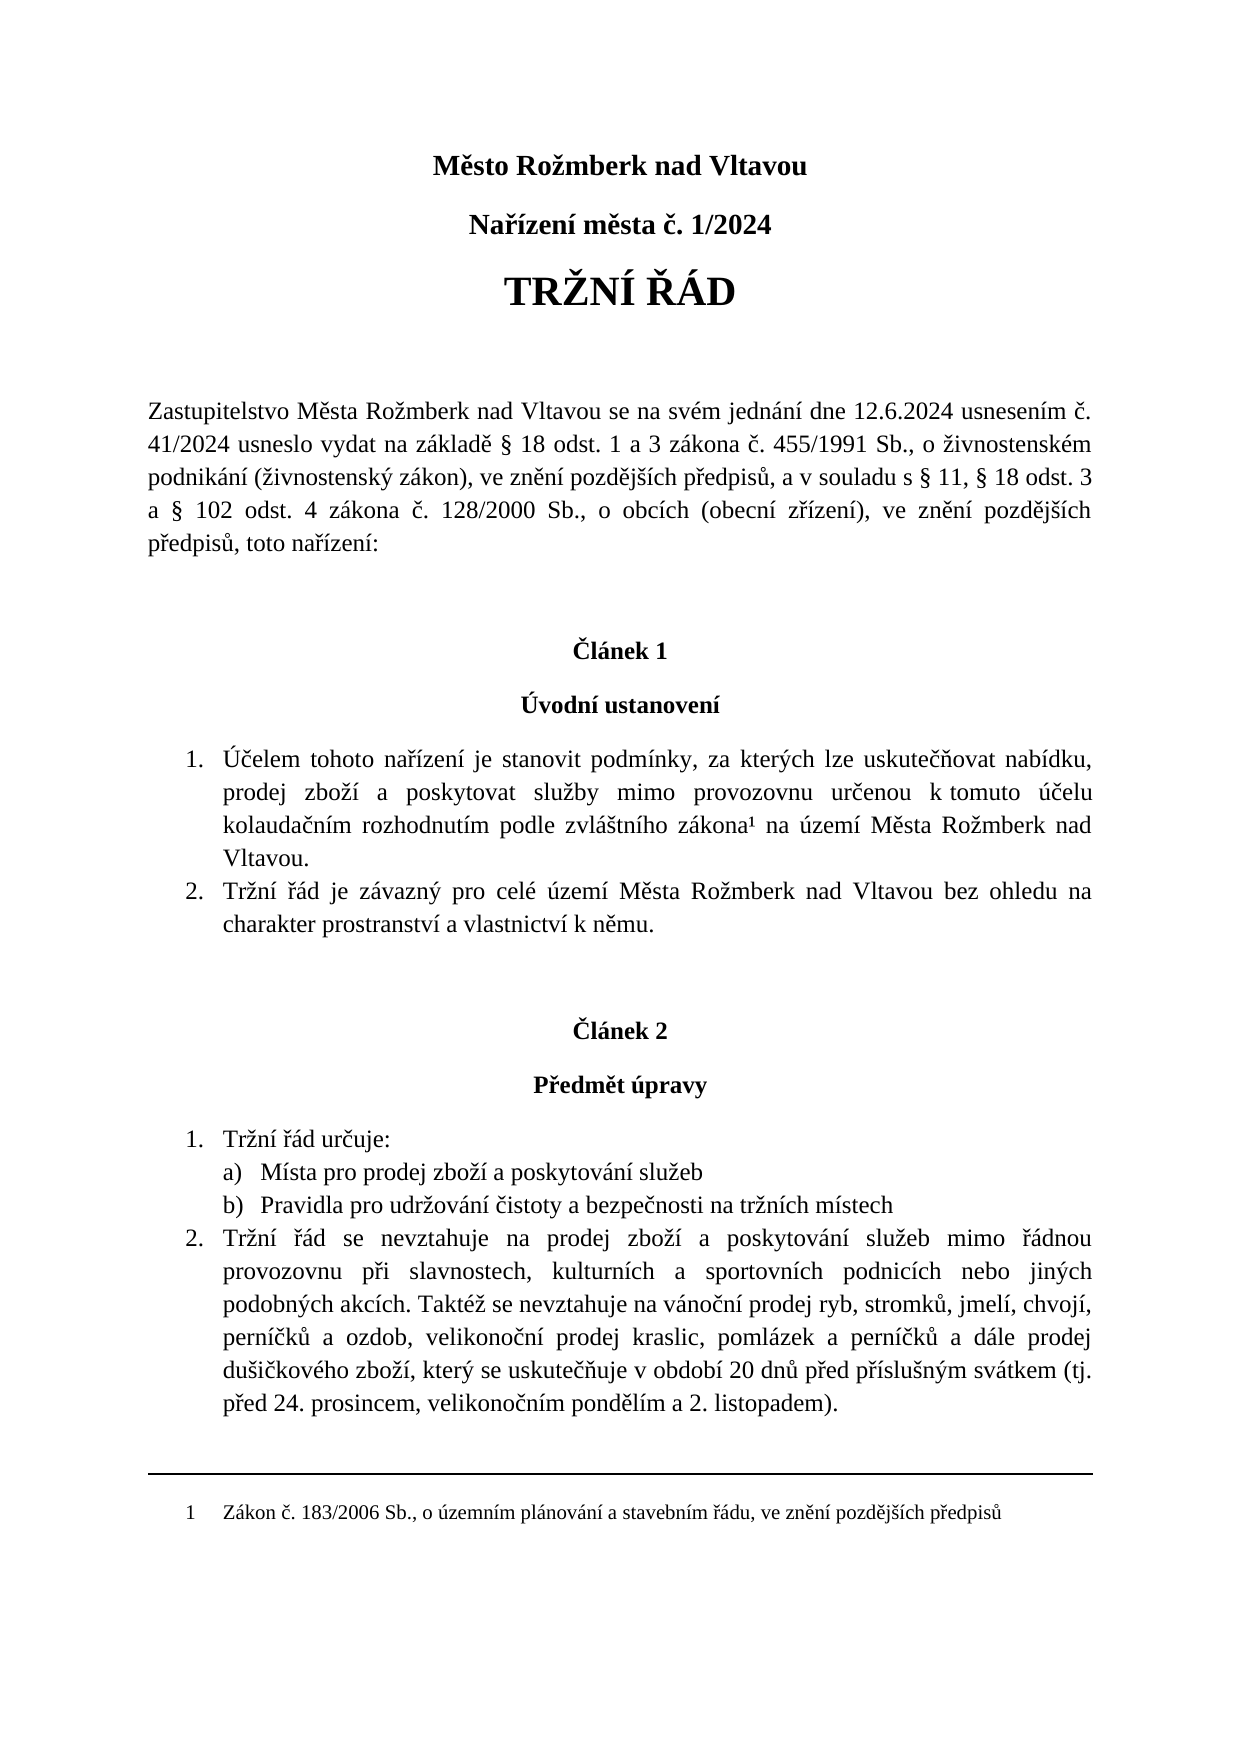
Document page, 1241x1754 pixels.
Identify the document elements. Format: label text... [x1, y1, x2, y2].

list Tržní řád se nevztahuje na prodej zboží a poskytování služeb mimo řádnou provozovnu při slavnostech, kulturních a sportovních podnicích nebo jiných podobných akcích. Taktéž se nevztahuje na vánoční prodej ryb, stromků, jmelí, chvojí, perníčků a ozdob, velikonoční prodej kraslic, pomlázek a perníčků a dále prodej dušičkového zboží, který se uskutečňuje v období 20 dnů před příslušným svátkem (tj. před 24. prosincem, velikonočním pondělím a 2. listopadem). [185, 1223, 1093, 1417]
text TRŽNÍ ŘÁD [148, 266, 1093, 314]
list Účelem tohoto nařízení je stanovit podmínky, za kterých lze uskutečňovat nabídku, prodej zboží a poskytovat služby mimo provozovnu určenou k tomuto účelu kolaudačním rozhodnutím podle zvláštního zákona¹ na území Města Rožmberk nad Vltavou. [185, 744, 1093, 871]
list Pravidla pro udržování čistoty a bezpečnosti na tržních místech [223, 1190, 1093, 1219]
text Článek 2 [148, 1016, 1093, 1045]
list Místa pro prodej zboží a poskytování služeb [223, 1157, 1093, 1186]
text Zastupitelstvo Města Rožmberk nad Vltavou se na svém jednání dne 12.6.2024 usnesením č. 41/2024 usneslo vydat na základě § 18 odst. 1 a 3 zákona č. 455/1991 Sb., o živnostenském podnikání (živnostenský zákon), ve znění pozdějších předpisů, a v souladu s § 11, § 18 odst. 3 a § 102 odst. 4 zákona č. 128/2000 Sb., o obcích (obecní zřízení), ve znění pozdějších předpisů, toto nařízení: [148, 396, 1093, 557]
text Předmět úpravy [148, 1070, 1093, 1099]
list Tržní řád určuje: [185, 1124, 1093, 1153]
text Úvodní ustanovení [148, 690, 1093, 718]
list Zákon č. 183/2006 Sb., o územním plánování a stavebním řádu, ve znění pozdějších předpisů [185, 1500, 1093, 1524]
text Článek 1 [148, 636, 1093, 665]
text Město Rožmberk nad Vltavou [148, 148, 1093, 181]
text Nařízení města č. 1/2024 [148, 207, 1093, 241]
list Tržní řád je závazný pro celé území Města Rožmberk nad Vltavou bez ohledu na charakter prostranství a vlastnictví k němu. [185, 876, 1093, 937]
